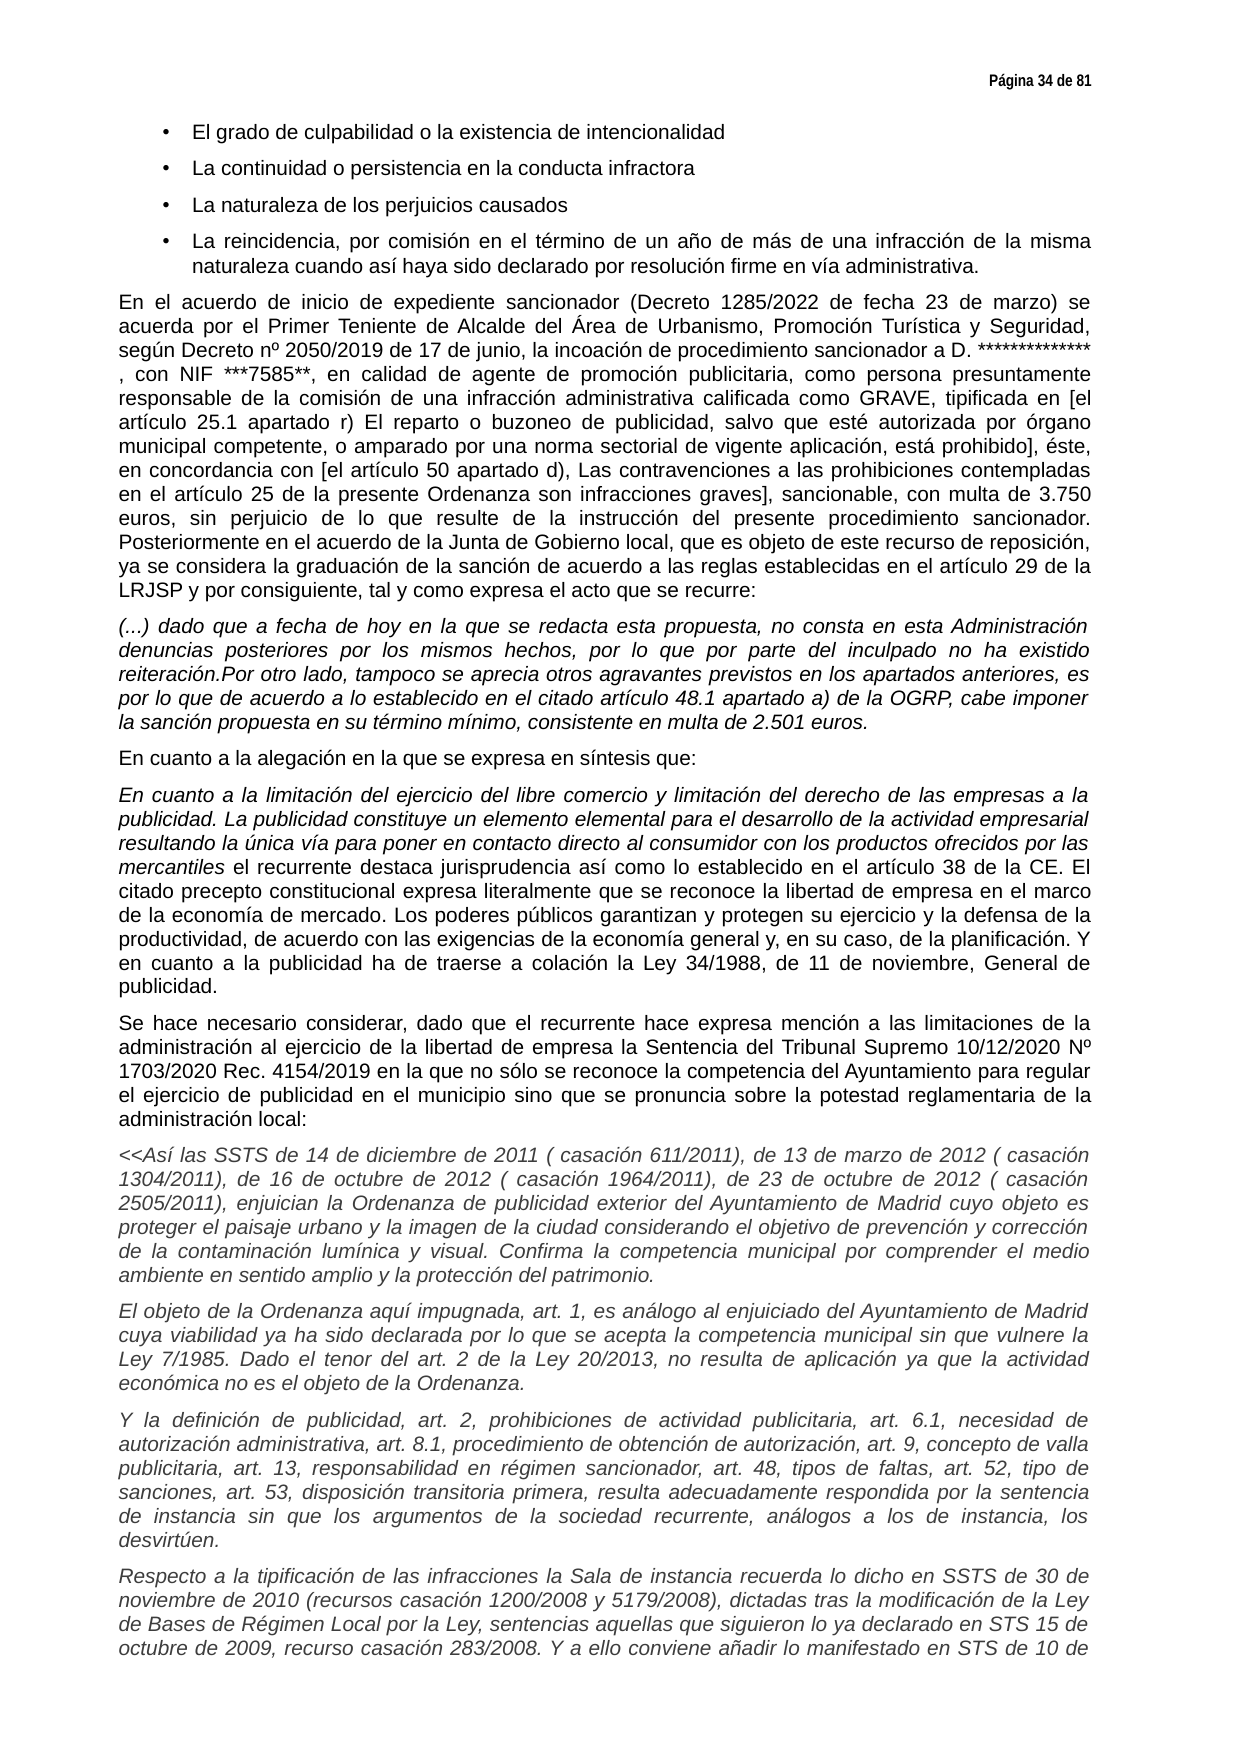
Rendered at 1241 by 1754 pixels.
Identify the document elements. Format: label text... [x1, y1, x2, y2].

text El objeto de la Ordenanza aquí impugnada, art. 1, es análogo al enjuiciado del Ayuntamiento de Madrid cuya viabilidad ya ha sido declarada por lo que se acepta la competencia municipal sin que vulnere la Ley 7/1985. Dado el tenor del art. 2 de la Ley 20/2013, no resulta de aplicación ya que la actividad económica no es el objeto de la Ordenanza. [118, 1299, 1092, 1395]
list La reincidencia, por comisión en el término de un año de más de una infracción de la misma naturaleza cuando así haya sido declarado por resolución firme en vía administrativa. [162, 229, 1092, 277]
text Respecto a la tipificación de las infracciones la Sala de instancia recuerda lo dicho en SSTS de 30 de noviembre de 2010 (recursos casación 1200/2008 y 5179/2008), dictadas tras la modificación de la Ley de Bases de Régimen Local por la Ley, sentencias aquellas que siguieron lo ya declarado en STS 15 de octubre de 2009, recurso casación 283/2008. Y a ello conviene añadir lo manifestado en STS de 10 de [118, 1564, 1092, 1660]
list El grado de culpabilidad o la existencia de intencionalidad [162, 120, 1092, 144]
text En cuanto a la alegación en la que se expresa en síntesis que: [118, 746, 1092, 770]
text En cuanto a la limitación del ejercicio del libre comercio y limitación del derecho de las empresas a la publicidad. La publicidad constituye un elemento elemental para el desarrollo de la actividad empresarial resultando la única vía para poner en contacto directo al consumidor con los productos ofrecidos por las mercantiles el recurrente destaca jurisprudencia así como lo establecido en el artículo 38 de la CE. El citado precepto constitucional expresa literalmente que se reconoce la libertad de empresa en el marco de la economía de mercado. Los poderes públicos garantizan y protegen su ejercicio y la defensa de la productividad, de acuerdo con las exigencias de la economía general y, en su caso, de la planificación. Y en cuanto a la publicidad ha de traerse a colación la Ley 34/1988, de 11 de noviembre, General de publicidad. [118, 783, 1092, 998]
text <<Así las SSTS de 14 de diciembre de 2011 ( casación 611/2011), de 13 de marzo de 2012 ( casación 1304/2011), de 16 de octubre de 2012 ( casación 1964/2011), de 23 de octubre de 2012 ( casación 2505/2011), enjuician la Ordenanza de publicidad exterior del Ayuntamiento de Madrid cuyo objeto es proteger el paisaje urbano y la imagen de la ciudad considerando el objetivo de prevención y corrección de la contaminación lumínica y visual. Confirma la competencia municipal por comprender el medio ambiente en sentido amplio y la protección del patrimonio. [118, 1143, 1092, 1287]
text En el acuerdo de inicio de expediente sancionador (Decreto 1285/2022 de fecha 23 de marzo) se acuerda por el Primer Teniente de Alcalde del Área de Urbanismo, Promoción Turística y Seguridad, según Decreto nº 2050/2019 de 17 de junio, la incoación de procedimiento sancionador a D. ************** , con NIF ***7585**, en calidad de agente de promoción publicitaria, como persona presuntamente responsable de la comisión de una infracción administrativa calificada como GRAVE, tipificada en [el artículo 25.1 apartado r) El reparto o buzoneo de publicidad, salvo que esté autorizada por órgano municipal competente, o amparado por una norma sectorial de vigente aplicación, está prohibido], éste, en concordancia con [el artículo 50 apartado d), Las contravenciones a las prohibiciones contempladas en el artículo 25 de la presente Ordenanza son infracciones graves], sancionable, con multa de 3.750 euros, sin perjuicio de lo que resulte de la instrucción del presente procedimiento sancionador. Posteriormente en el acuerdo de la Junta de Gobierno local, que es objeto de este recurso de reposición, ya se considera la graduación de la sanción de acuerdo a las reglas establecidas en el artículo 29 de la LRJSP y por consiguiente, tal y como expresa el acto que se recurre: [118, 290, 1092, 601]
list La continuidad o persistencia en la conducta infractora [162, 156, 1092, 180]
text Y la definición de publicidad, art. 2, prohibiciones de actividad publicitaria, art. 6.1, necesidad de autorización administrativa, art. 8.1, procedimiento de obtención de autorización, art. 9, concepto de valla publicitaria, art. 13, responsabilidad en régimen sancionador, art. 48, tipos de faltas, art. 52, tipo de sanciones, art. 53, disposición transitoria primera, resulta adecuadamente respondida por la sentencia de instancia sin que los argumentos de la sociedad recurrente, análogos a los de instancia, los desvirtúen. [118, 1408, 1092, 1551]
list La naturaleza de los perjuicios causados [162, 193, 1092, 217]
text (...) dado que a fecha de hoy en la que se redacta esta propuesta, no consta en esta Administración denuncias posteriores por los mismos hechos, por lo que por parte del inculpado no ha existido reiteración.Por otro lado, tampoco se aprecia otros agravantes previstos en los apartados anteriores, es por lo que de acuerdo a lo establecido en el citado artículo 48.1 apartado a) de la OGRP, cabe imponer la sanción propuesta en su término mínimo, consistente en multa de 2.501 euros. [118, 614, 1092, 734]
text Se hace necesario considerar, dado que el recurrente hace expresa mención a las limitaciones de la administración al ejercicio de la libertad de empresa la Sentencia del Tribunal Supremo 10/12/2020 Nº 1703/2020 Rec. 4154/2019 en la que no sólo se reconoce la competencia del Ayuntamiento para regular el ejercicio de publicidad en el municipio sino que se pronuncia sobre la potestad reglamentaria de la administración local: [118, 1011, 1092, 1131]
